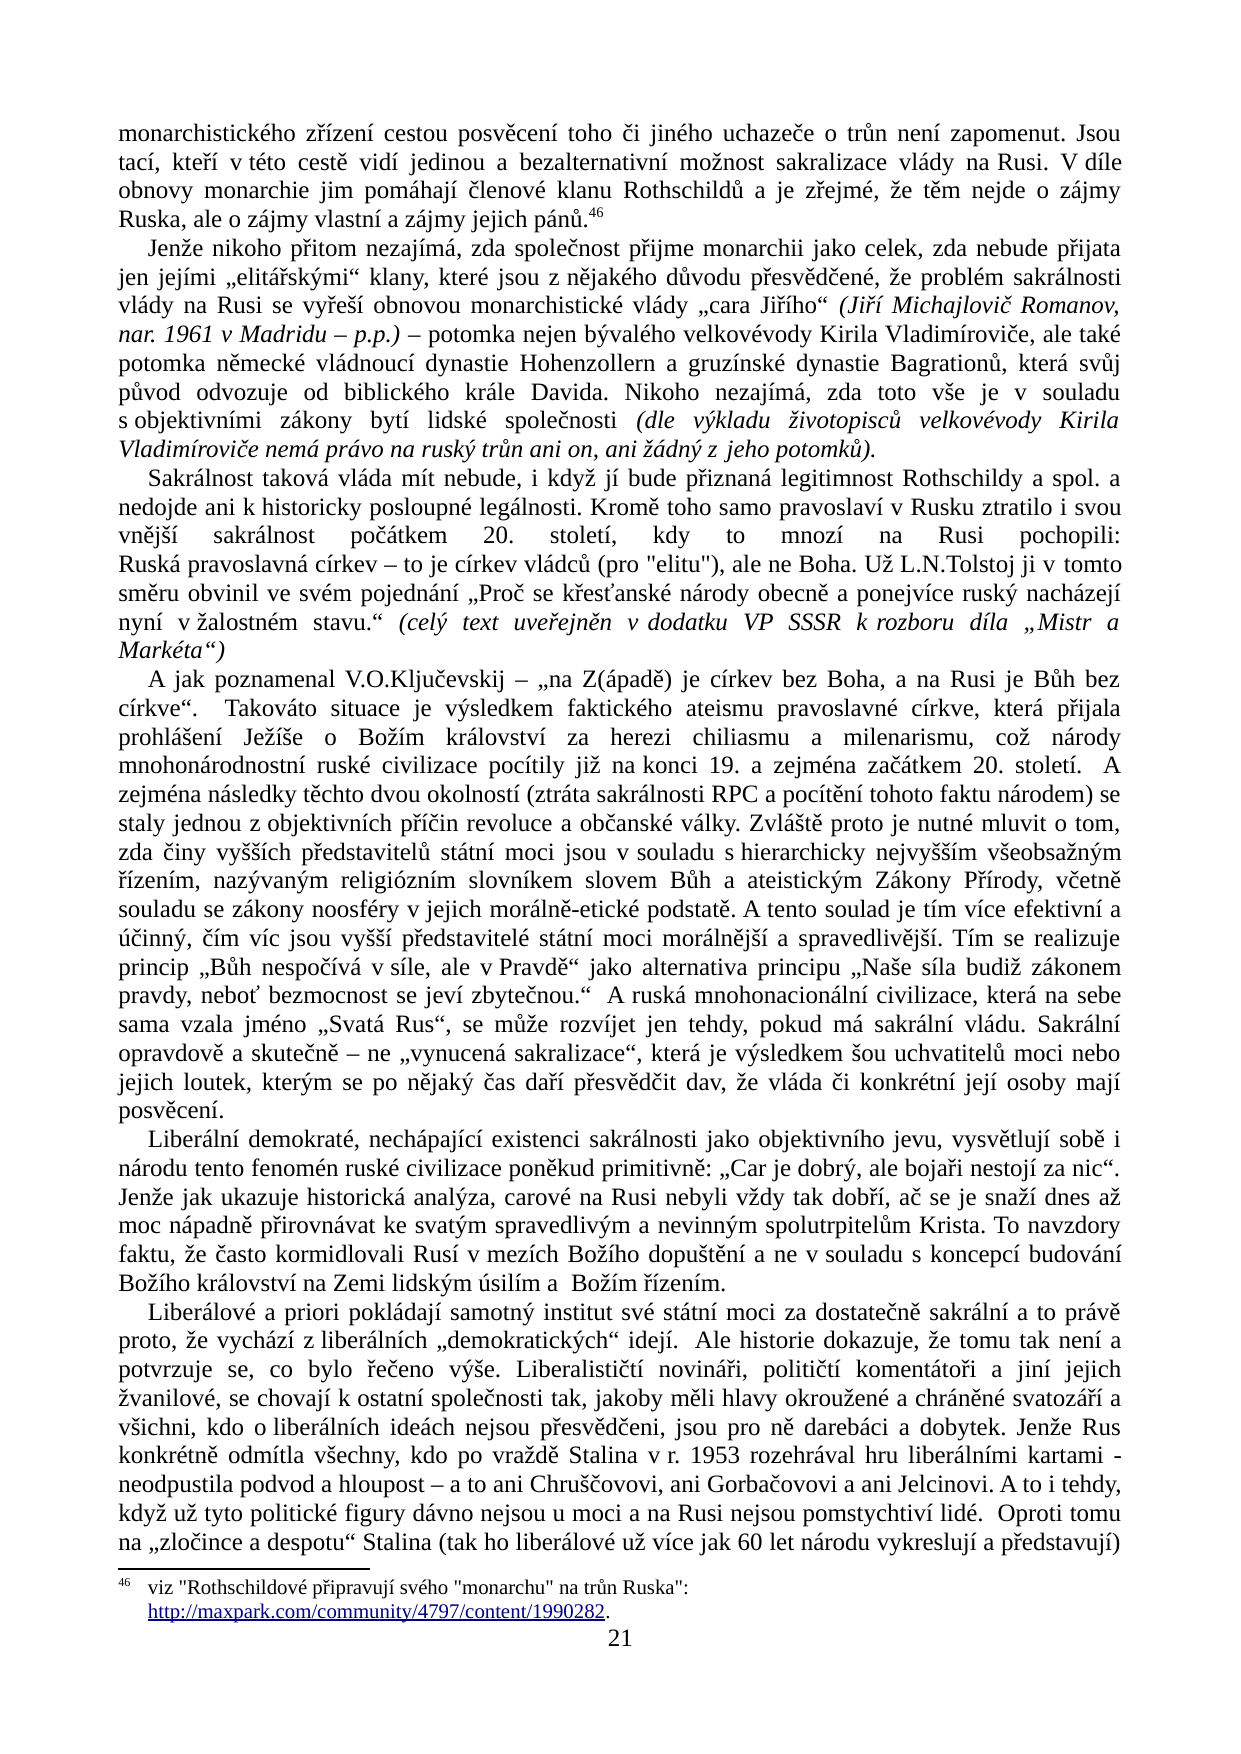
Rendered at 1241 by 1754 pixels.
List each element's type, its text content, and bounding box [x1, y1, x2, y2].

text Sakrálnost taková vláda mít nebude, i když jí bude přiznaná legitimnost Rothschildy a spol. a nedojde ani k historicky posloupné legálnosti. Kromě toho samo pravoslaví v Rusku ztratilo i svou vnější sakrálnost počátkem 20. století, kdy to mnozí na Rusi pochopili: Ruská pravoslavná církev – to je církev vládců (pro "elitu"), ale ne Boha. Už L.N.Tolstoj ji v tomto směru obvinil ve svém pojednání „Proč se křesťanské národy obecně a ponejvíce ruský nacházejí nyní v žalostném stavu.“ (celý text uveřejněn v dodatku VP SSSR k rozboru díla „Mistr a Markéta“) [118, 463, 1122, 664]
text monarchistického zřízení cestou posvěcení toho či jiného uchazeče o trůn není zapomenut. Jsou tací, kteří v této cestě vidí jedinou a bezalternativní možnost sakralizace vlády na Rusi. V díle obnovy monarchie jim pomáhají členové klanu Rothschildů a je zřejmé, že těm nejde o zájmy Ruska, ale o zájmy vlastní a zájmy jejich pánů. [118, 118, 1122, 233]
text viz "Rothschildové připravují svého "monarchu" na trůn Ruska": http://maxpark.com/community/4797/content/1990282. [118, 1574, 1122, 1623]
text Liberální demokraté, nechápající existenci sakrálnosti jako objektivního jevu, vysvětlují sobě i národu tento fenomén ruské civilizace poněkud primitivně: „Car je dobrý, ale bojaři nestojí za nic“. Jenže jak ukazuje historická analýza, carové na Rusi nebyli vždy tak dobří, ač se je snaží dnes až moc nápadně přirovnávat ke svatým spravedlivým a nevinným spolutrpitelům Krista. To navzdory faktu, že často kormidlovali Rusí v mezích Božího dopuštění a ne v souladu s koncepcí budování Božího království na Zemi lidským úsilím a Božím řízením. [118, 1124, 1122, 1297]
text Liberálové a priori pokládají samotný institut své státní moci za dostatečně sakrální a to právě proto, že vychází z liberálních „demokratických“ idejí. Ale historie dokazuje, že tomu tak není a potvrzuje se, co bylo řečeno výše. Liberalističtí novináři, političtí komentátoři a jiní jejich žvanilové, se chovají k ostatní společnosti tak, jakoby měli hlavy okroužené a chráněné svatozáří a všichni, kdo o liberálních ideách nejsou přesvědčeni, jsou pro ně darebáci a dobytek. Jenže Rus konkrétně odmítla všechny, kdo po vraždě Stalina v r. 1953 rozehrával hru liberálními kartami - neodpustila podvod a hloupost – a to ani Chruščovovi, ani Gorbačovovi a ani Jelcinovi. A to i tehdy, když už tyto politické figury dávno nejsou u moci a na Rusi nejsou pomstychtiví lidé. Oproti tomu na „zločince a despotu“ Stalina (tak ho liberálové už více jak 60 let národu vykreslují a představují) [118, 1297, 1122, 1556]
text A jak poznamenal V.O.Ključevskij – „na Z(ápadě) je církev bez Boha, a na Rusi je Bůh bez církve“. Takováto situace je výsledkem faktického ateismu pravoslavné církve, která přijala prohlášení Ježíše o Božím království za herezi chiliasmu a milenarismu, což národy mnohonárodnostní ruské civilizace pocítily již na konci 19. a zejména začátkem 20. století. A zejména následky těchto dvou okolností (ztráta sakrálnosti RPC a pocítění tohoto faktu národem) se staly jednou z objektivních příčin revoluce a občanské války. Zvláště proto je nutné mluvit o tom, zda činy vyšších představitelů státní moci jsou v souladu s hierarchicky nejvyšším všeobsažným řízením, nazývaným religiózním slovníkem slovem Bůh a ateistickým Zákony Přírody, včetně souladu se zákony noosféry v jejich morálně-etické podstatě. A tento soulad je tím více efektivní a účinný, čím víc jsou vyšší představitelé státní moci morálnější a spravedlivější. Tím se realizuje princip „Bůh nespočívá v síle, ale v Pravdě“ jako alternativa principu „Naše síla budiž zákonem pravdy, neboť bezmocnost se jeví zbytečnou.“ A ruská mnohonacionální civilizace, která na sebe sama vzala jméno „Svatá Rus“, se může rozvíjet jen tehdy, pokud má sakrální vládu. Sakrální opravdově a skutečně – ne „vynucená sakralizace“, která je výsledkem šou uchvatitelů moci nebo jejich loutek, kterým se po nějaký čas daří přesvědčit dav, že vláda či konkrétní její osoby mají posvěcení. [118, 664, 1122, 1124]
text Jenže nikoho přitom nezajímá, zda společnost přijme monarchii jako celek, zda nebude přijata jen jejími „elitářskými“ klany, které jsou z nějakého důvodu přesvědčené, že problém sakrálnosti vlády na Rusi se vyřeší obnovou monarchistické vlády „cara Jiřího“ (Jiří Michajlovič Romanov, nar. 1961 v Madridu – p.p.) – potomka nejen bývalého velkovévody Kirila Vladimíroviče, ale také potomka německé vládnoucí dynastie Hohenzollern a gruzínské dynastie Bagrationů, která svůj původ odvozuje od biblického krále Davida. Nikoho nezajímá, zda toto vše je v souladu s objektivními zákony bytí lidské společnosti (dle výkladu životopisců velkovévody Kirila Vladimíroviče nemá právo na ruský trůn ani on, ani žádný z jeho potomků). [118, 233, 1122, 463]
